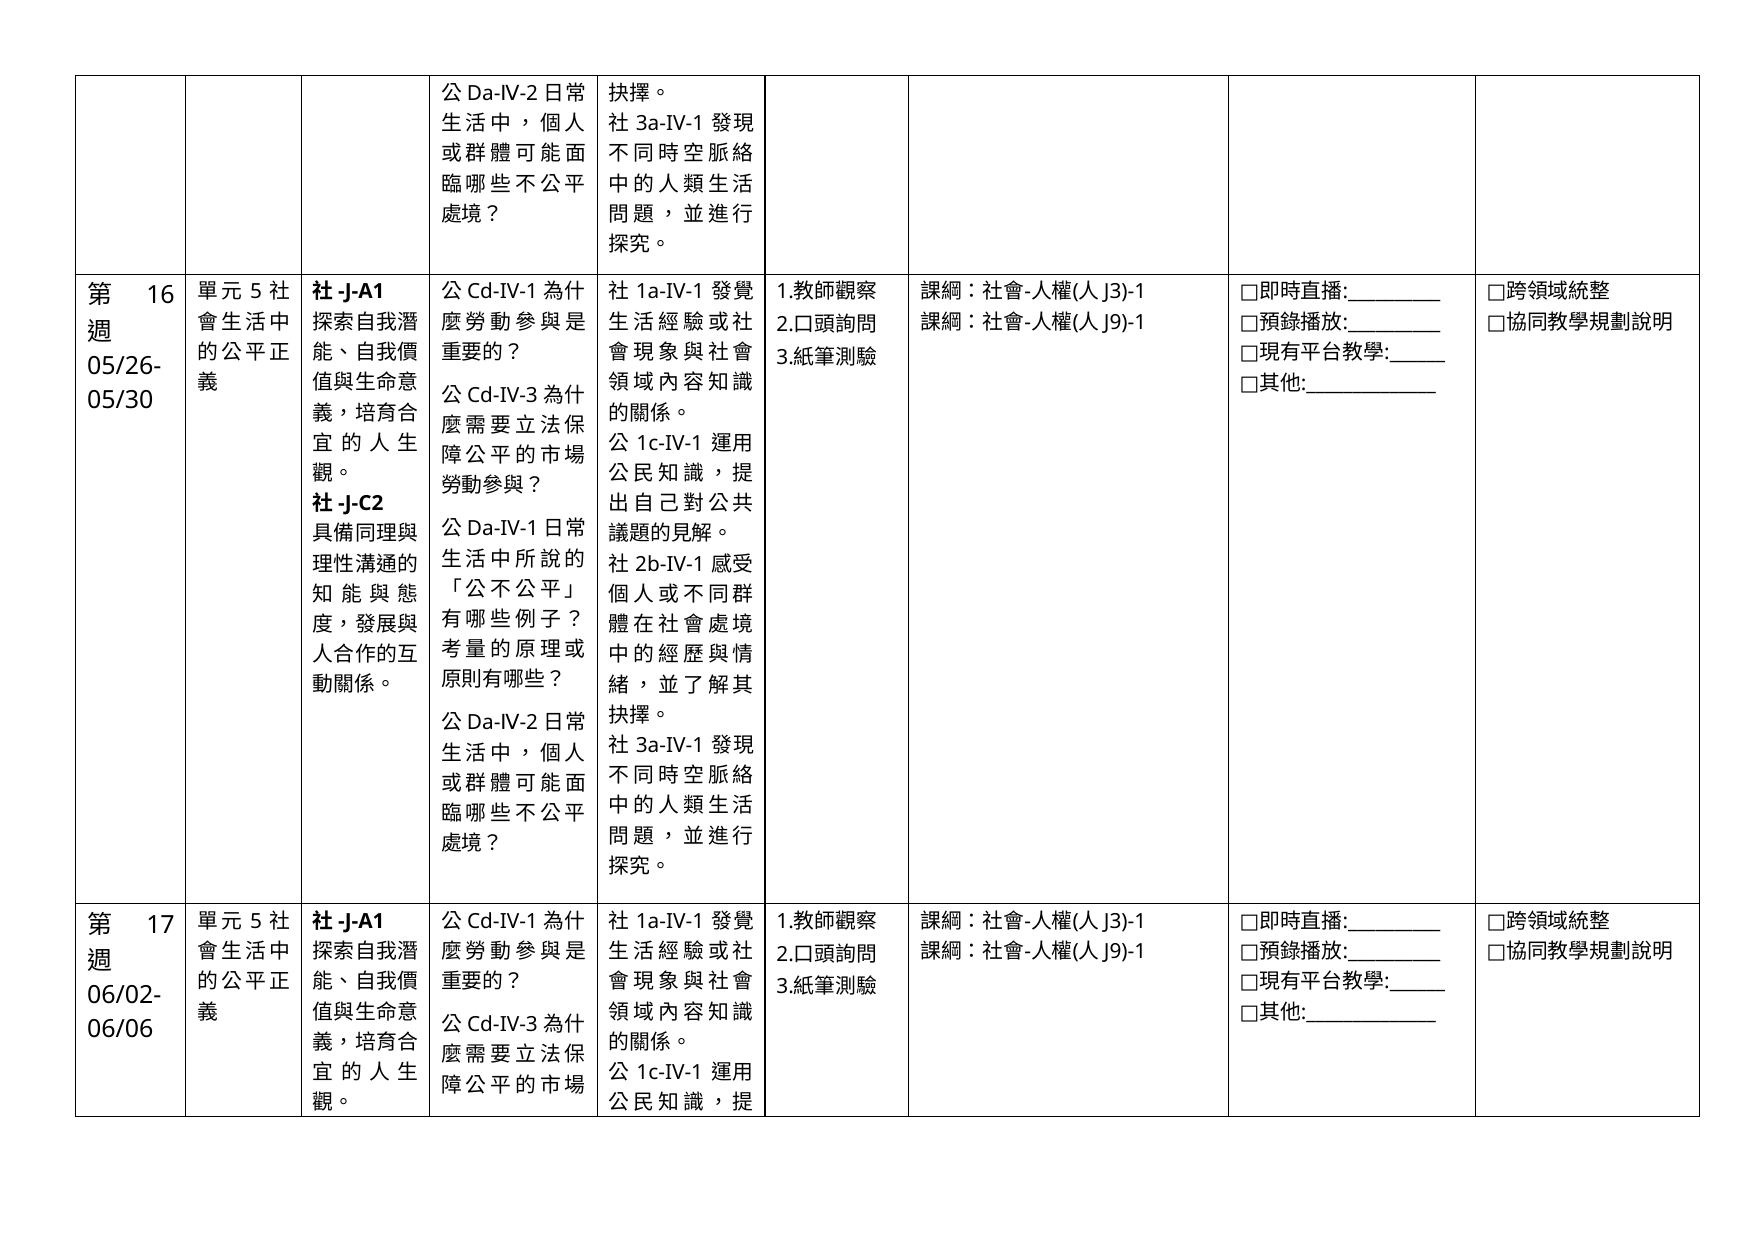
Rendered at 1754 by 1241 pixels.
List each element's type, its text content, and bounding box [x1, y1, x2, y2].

table_cell 課綱：社會-人權(人J3)-1 課綱：社會-人權(人J9)-1 [909, 904, 1228, 1116]
table_cell [76, 76, 185, 274]
table_cell □跨領域統整 □協同教學規劃說明 [1476, 275, 1699, 903]
table_cell [909, 76, 1228, 274]
table_cell 課綱：社會-人權(人J3)-1 課綱：社會-人權(人J9)-1 [909, 275, 1228, 903]
table_cell □即時直播:__________ □預錄播放:__________ □現有平台教學:______ □其他:______________ [1229, 904, 1475, 1116]
table_cell 1.教師觀察 2.口頭詢問 3.紙筆測驗 [766, 904, 908, 1116]
table_cell 社 1a-IV-1 發覺生活經驗或社會現象與社會領域內容知識的關係。 公 1c-IV-1 運用公民知識，提 [598, 904, 764, 1116]
table_cell 第17週 06/02-06/06 [76, 904, 185, 1116]
table_cell [766, 76, 908, 274]
table_cell 公 Cd-IV-1 為什麼勞動參與是重要的？ 公 Cd-IV-3 為什麼需要立法保障公平的市場 [430, 904, 597, 1116]
table_cell [186, 76, 301, 274]
table_cell 抉擇。 社 3a-IV-1 發現不同時空脈絡中的人類生活問題，並進行探究。 [598, 76, 764, 274]
table_cell 公Da-Ⅳ-2日常生活中，個人或群體可能面臨哪些不公平處境？ [430, 76, 597, 274]
table_cell □跨領域統整 □協同教學規劃說明 [1476, 904, 1699, 1116]
table_cell 單元5社會生活中的公平正義 [186, 275, 301, 903]
table_cell 社 -J-A1 探索自我潛能、自我價值與生命意義，培育合宜的人生觀。 [302, 904, 429, 1116]
table_cell 社 1a-IV-1 發覺生活經驗或社會現象與社會領域內容知識的關係。 公 1c-IV-1 運用公民知識，提出自己對公共議題的見解。 社 2b-IV-1 感受個人或不同群體在社會處境中的經歷與情緒，並了解其抉擇。 社 3a-IV-1 發現不同時空脈絡中的人類生活問題，並進行探究。 [598, 275, 764, 903]
table_cell [302, 76, 429, 274]
table_cell 社 -J-A1 探索自我潛能、自我價值與生命意義，培育合宜的人生觀。 社 -J-C2 具備同理與理性溝通的知能與態度，發展與人合作的互動關係。 [302, 275, 429, 903]
table_cell [1476, 76, 1699, 274]
table_cell [1229, 76, 1475, 274]
table_cell 單元5社會生活中的公平正義 [186, 904, 301, 1116]
table_cell 第16週 05/26-05/30 [76, 275, 185, 903]
table_cell 公 Cd-IV-1 為什麼勞動參與是重要的？ 公 Cd-IV-3 為什麼需要立法保障公平的市場勞動參與？ 公Da-IV-1日常生活中所說的「公不公平」有哪些例子？考量的原理或原則有哪些？ 公Da-Ⅳ-2日常生活中，個人或群體可能面臨哪些不公平處境？ [430, 275, 597, 903]
table_cell 1.教師觀察 2.口頭詢問 3.紙筆測驗 [766, 275, 908, 903]
table_cell □即時直播:__________ □預錄播放:__________ □現有平台教學:______ □其他:______________ [1229, 275, 1475, 903]
